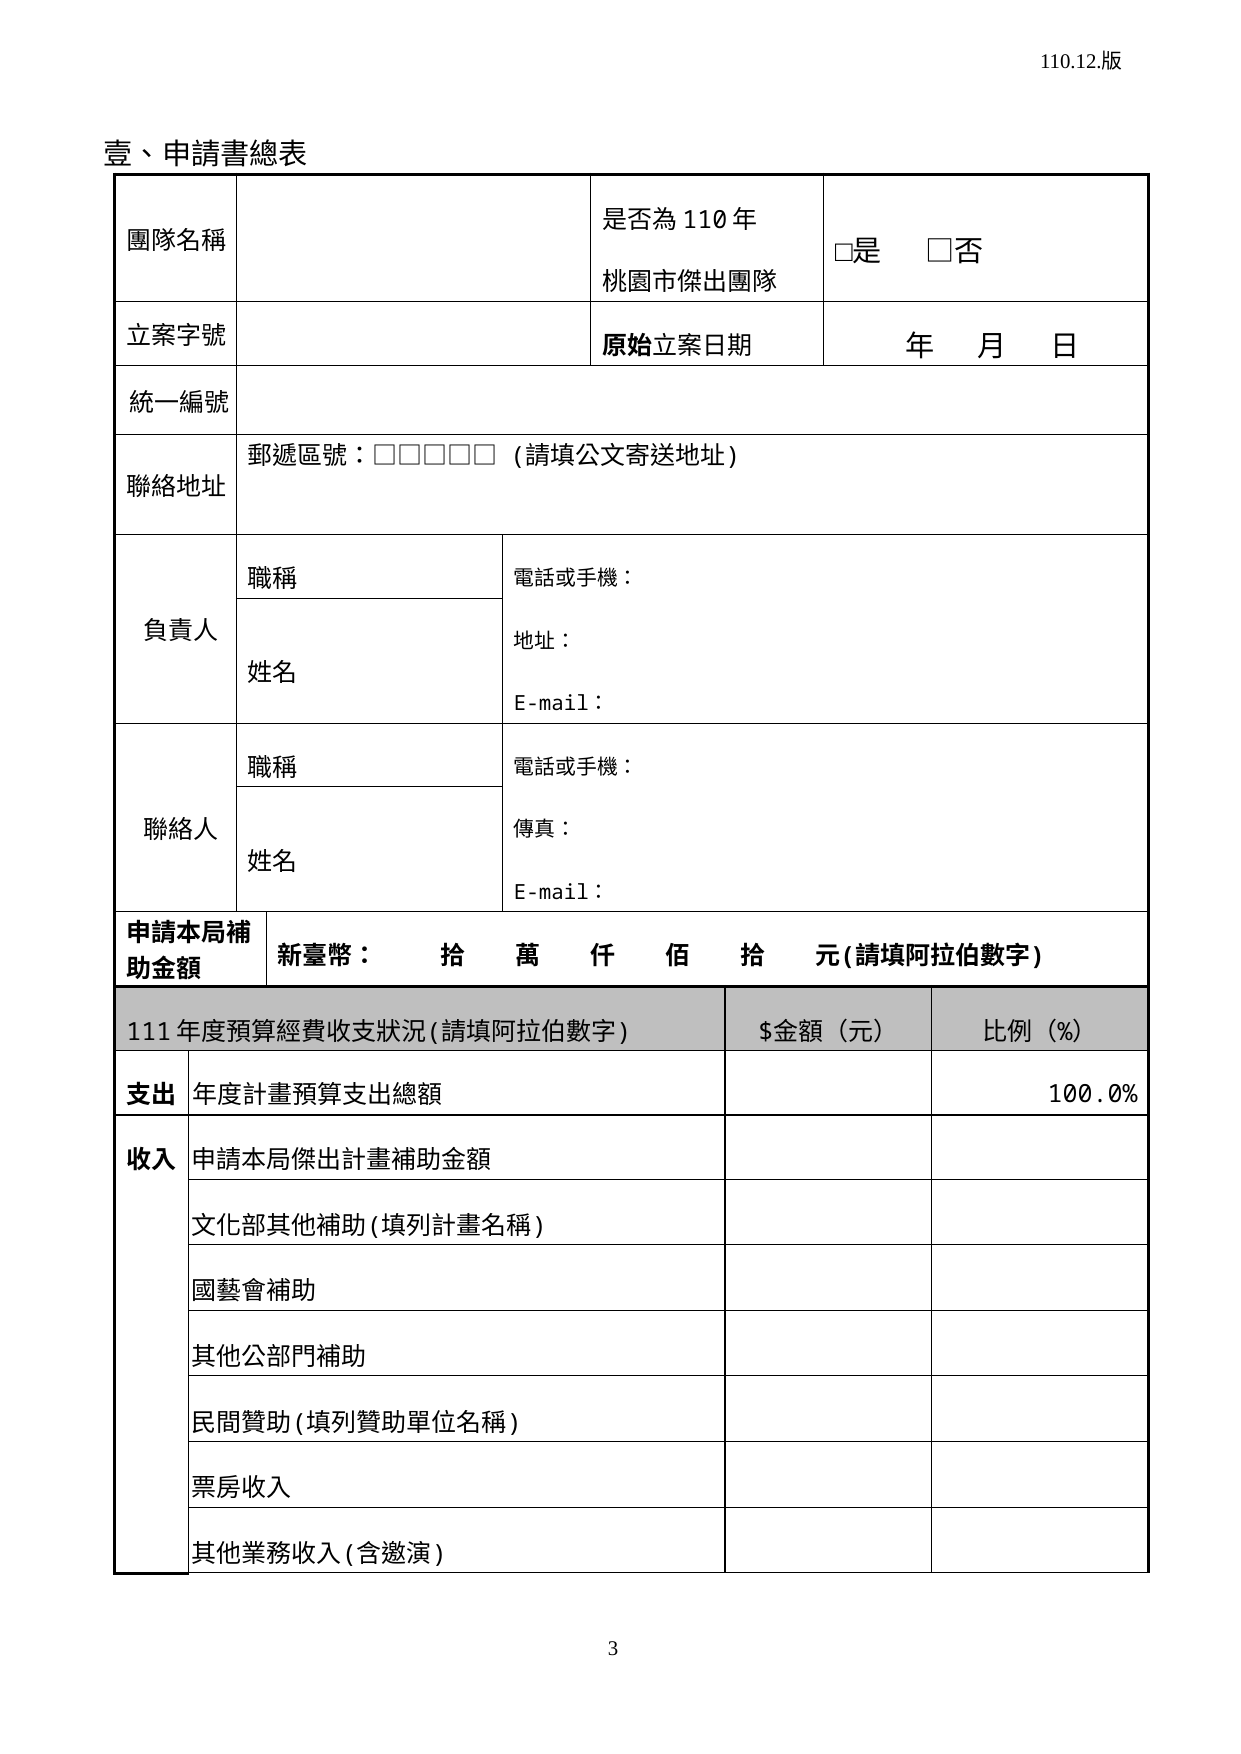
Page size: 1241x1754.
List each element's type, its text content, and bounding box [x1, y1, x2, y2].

table_cell 111年度預算經費收支狀況(請填阿拉伯數字) [116, 988, 724, 1050]
table_cell 國藝會補助 [189, 1245, 724, 1310]
table_cell [237, 302, 590, 365]
table_cell 收入 [116, 1116, 188, 1572]
table_cell 職稱 [237, 724, 502, 786]
table_cell [726, 1180, 931, 1244]
table_cell 姓名 [237, 787, 502, 911]
table_cell 其他公部門補助 [189, 1311, 724, 1375]
table_cell [726, 1116, 931, 1178]
table_cell 票房收入 [189, 1442, 724, 1507]
table_cell 姓名 [237, 599, 502, 723]
table_cell 立案字號 [116, 302, 236, 365]
table_cell $金額（元） [726, 988, 931, 1050]
table_cell [726, 1245, 931, 1310]
table_cell 原始立案日期 [591, 302, 823, 365]
table_cell 統一編號 [116, 366, 236, 434]
table_cell 電話或手機： 地址： E-mail： [503, 535, 1147, 723]
table_header 是否為110年 桃園市傑出團隊 [591, 176, 823, 301]
table_cell 比例（%） [932, 988, 1147, 1050]
table_header 團隊名稱 [116, 176, 236, 301]
table_header □是 □否 [824, 176, 1147, 301]
table_cell 聯絡地址 [116, 435, 236, 534]
table_cell [932, 1180, 1147, 1244]
table_cell [726, 1051, 931, 1114]
table_cell 新臺幣： 拾 萬 仟 佰 拾 元(請填阿拉伯數字) [267, 912, 1147, 985]
table_cell [726, 1508, 931, 1572]
table_cell 郵遞區號：□□□□□ (請填公文寄送地址) [237, 435, 1147, 534]
table_cell [932, 1508, 1147, 1572]
table_cell [726, 1376, 931, 1441]
table_cell 其他業務收入(含邀演) [189, 1508, 724, 1572]
table_cell 文化部其他補助(填列計畫名稱) [189, 1180, 724, 1244]
table_cell [932, 1245, 1147, 1310]
table_cell 100.0% [932, 1051, 1147, 1114]
table_cell [932, 1116, 1147, 1178]
table_cell 職稱 [237, 535, 502, 598]
table_cell [932, 1311, 1147, 1375]
table_cell 電話或手機： 傳真： E-mail： [503, 724, 1147, 911]
table_header [237, 176, 590, 301]
table_cell 年 月 日 [824, 302, 1147, 365]
text 壹、申請書總表 [103, 110, 1122, 173]
table_cell [237, 366, 1147, 434]
table_cell 負責人 [116, 535, 236, 723]
table_cell 申請本局補助金額 [116, 912, 266, 985]
table_cell [932, 1442, 1147, 1507]
table_cell 民間贊助(填列贊助單位名稱) [189, 1376, 724, 1441]
table_cell 年度計畫預算支出總額 [189, 1051, 724, 1114]
table_cell 支出 [116, 1051, 188, 1114]
table_cell [726, 1442, 931, 1507]
table_cell [932, 1376, 1147, 1441]
table_cell [726, 1311, 931, 1375]
table_cell 申請本局傑出計畫補助金額 [189, 1116, 724, 1178]
table_cell 聯絡人 [116, 724, 236, 911]
